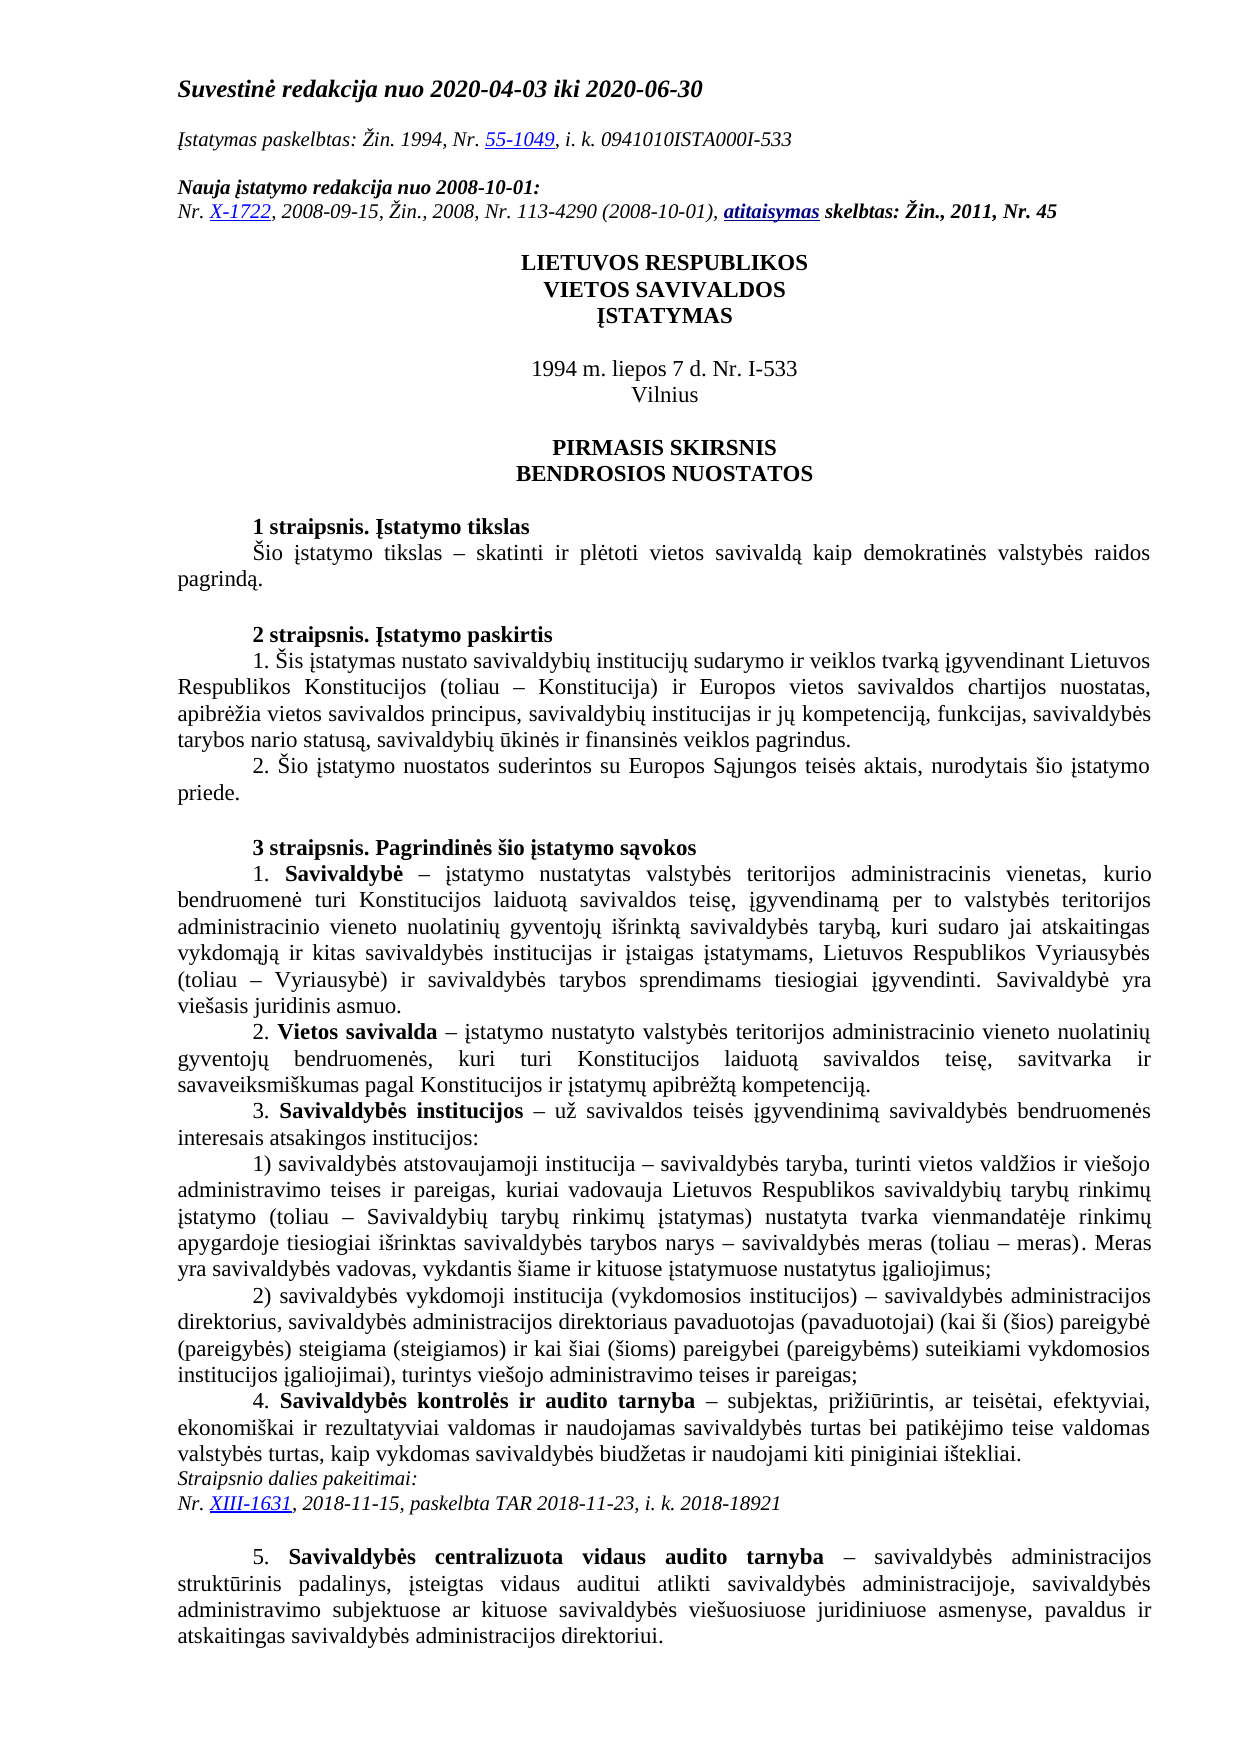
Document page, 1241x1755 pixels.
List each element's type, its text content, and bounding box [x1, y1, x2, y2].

text 2. Vietos savivalda – įstatymo nustatyto valstybės teritorijos administracinio vieneto nuolatinių gyventojų bendruomenės, kuri turi Konstitucijos laiduotą savivaldos teisę, savitvarka ir savaveiksmiškumas pagal Konstitucijos ir įstatymų apibrėžtą kompetenciją. [177, 1018, 1152, 1097]
text 1. Šis įstatymas nustato savivaldybių institucijų sudarymo ir veiklos tvarką įgyvendinant Lietuvos Respublikos Konstitucijos (toliau – Konstitucija) ir Europos vietos savivaldos chartijos nuostatas, apibrėžia vietos savivaldos principus, savivaldybių institucijas ir jų kompetenciją, funkcijas, savivaldybės tarybos nario statusą, savivaldybių ūkinės ir finansinės veiklos pagrindus. [177, 647, 1152, 752]
text Šio įstatymo tikslas – skatinti ir plėtoti vietos savivaldą kaip demokratinės valstybės raidos pagrindą. [177, 539, 1152, 592]
text 2) savivaldybės vykdomoji institucija (vykdomosios institucijos) – savivaldybės administracijos direktorius, savivaldybės administracijos direktoriaus pavaduotojas (pavaduotojai) (kai ši (šios) pareigybė (pareigybės) steigiama (steigiamos) ir kai šiai (šioms) pareigybei (pareigybėms) suteikiami vykdomosios institucijos įgaliojimai), turintys viešojo administravimo teises ir pareigas; [177, 1282, 1152, 1387]
text Vilnius [177, 381, 1152, 407]
text Nr. XIII-1631, 2018-11-15, paskelbta TAR 2018-11-23, i. k. 2018-18921 [177, 1490, 1152, 1514]
text 3. Savivaldybės institucijos – už savivaldos teisės įgyvendinimą savivaldybės bendruomenės interesais atsakingos institucijos: [177, 1097, 1152, 1150]
text VIETOS SAVIVALDOS [177, 276, 1152, 302]
text ĮSTATYMAS [177, 302, 1152, 328]
text 1 straipsnis. Įstatymo tikslas [177, 513, 1152, 539]
text Suvestinė redakcija nuo 2020-04-03 iki 2020-06-30 [177, 74, 1152, 103]
text LIETUVOS RESPUBLIKOS [177, 249, 1152, 276]
text 2. Šio įstatymo nuostatos suderintos su Europos Sąjungos teisės aktais, nurodytais šio įstatymo priede. [177, 752, 1152, 805]
text PIRMASIS SKIRSNIS [177, 434, 1152, 460]
text 2 straipsnis. Įstatymo paskirtis [177, 621, 1152, 647]
text 3 straipsnis. Pagrindinės šio įstatymo sąvokos [177, 834, 1152, 860]
text Nauja įstatymo redakcija nuo 2008-10-01: [177, 175, 1152, 199]
text 1. Savivaldybė – įstatymo nustatytas valstybės teritorijos administracinis vienetas, kurio bendruomenė turi Konstitucijos laiduotą savivaldos teisę, įgyvendinamą per to valstybės teritorijos administracinio vieneto nuolatinių gyventojų išrinktą savivaldybės tarybą, kuri sudaro jai atskaitingas vykdomąją ir kitas savivaldybės institucijas ir įstaigas įstatymams, Lietuvos Respublikos Vyriausybės (toliau – Vyriausybė) ir savivaldybės tarybos sprendimams tiesiogiai įgyvendinti. Savivaldybė yra viešasis juridinis asmuo. [177, 860, 1152, 1018]
text 1) savivaldybės atstovaujamoji institucija – savivaldybės taryba, turinti vietos valdžios ir viešojo administravimo teises ir pareigas, kuriai vadovauja Lietuvos Respublikos savivaldybių tarybų rinkimų įstatymo (toliau – Savivaldybių tarybų rinkimų įstatymas) nustatyta tvarka vienmandatėje rinkimų apygardoje tiesiogiai išrinktas savivaldybės tarybos narys – savivaldybės meras (toliau – meras). Meras yra savivaldybės vadovas, vykdantis šiame ir kituose įstatymuose nustatytus įgaliojimus; [177, 1150, 1152, 1282]
text 4. Savivaldybės kontrolės ir audito tarnyba – subjektas, prižiūrintis, ar teisėtai, efektyviai, ekonomiškai ir rezultatyviai valdomas ir naudojamas savivaldybės turtas bei patikėjimo teise valdomas valstybės turtas, kaip vykdomas savivaldybės biudžetas ir naudojami kiti piniginiai ištekliai. [177, 1387, 1152, 1466]
text 1994 m. liepos 7 d. Nr. I-533 [177, 355, 1152, 381]
text BENDROSIOS NUOSTATOS [177, 460, 1152, 486]
text Nr. X-1722, 2008-09-15, Žin., 2008, Nr. 113-4290 (2008-10-01), atitaisymas skelbtas: Žin., 2011, Nr. 45 [177, 199, 1152, 223]
text Straipsnio dalies pakeitimai: [177, 1466, 1152, 1490]
text 5. Savivaldybės centralizuota vidaus audito tarnyba – savivaldybės administracijos struktūrinis padalinys, įsteigtas vidaus auditui atlikti savivaldybės administracijoje, savivaldybės administravimo subjektuose ar kituose savivaldybės viešuosiuose juridiniuose asmenyse, pavaldus ir atskaitingas savivaldybės administracijos direktoriui. [177, 1543, 1152, 1649]
text Įstatymas paskelbtas: Žin. 1994, Nr. 55-1049, i. k. 0941010ISTA000I-533 [177, 127, 1152, 151]
